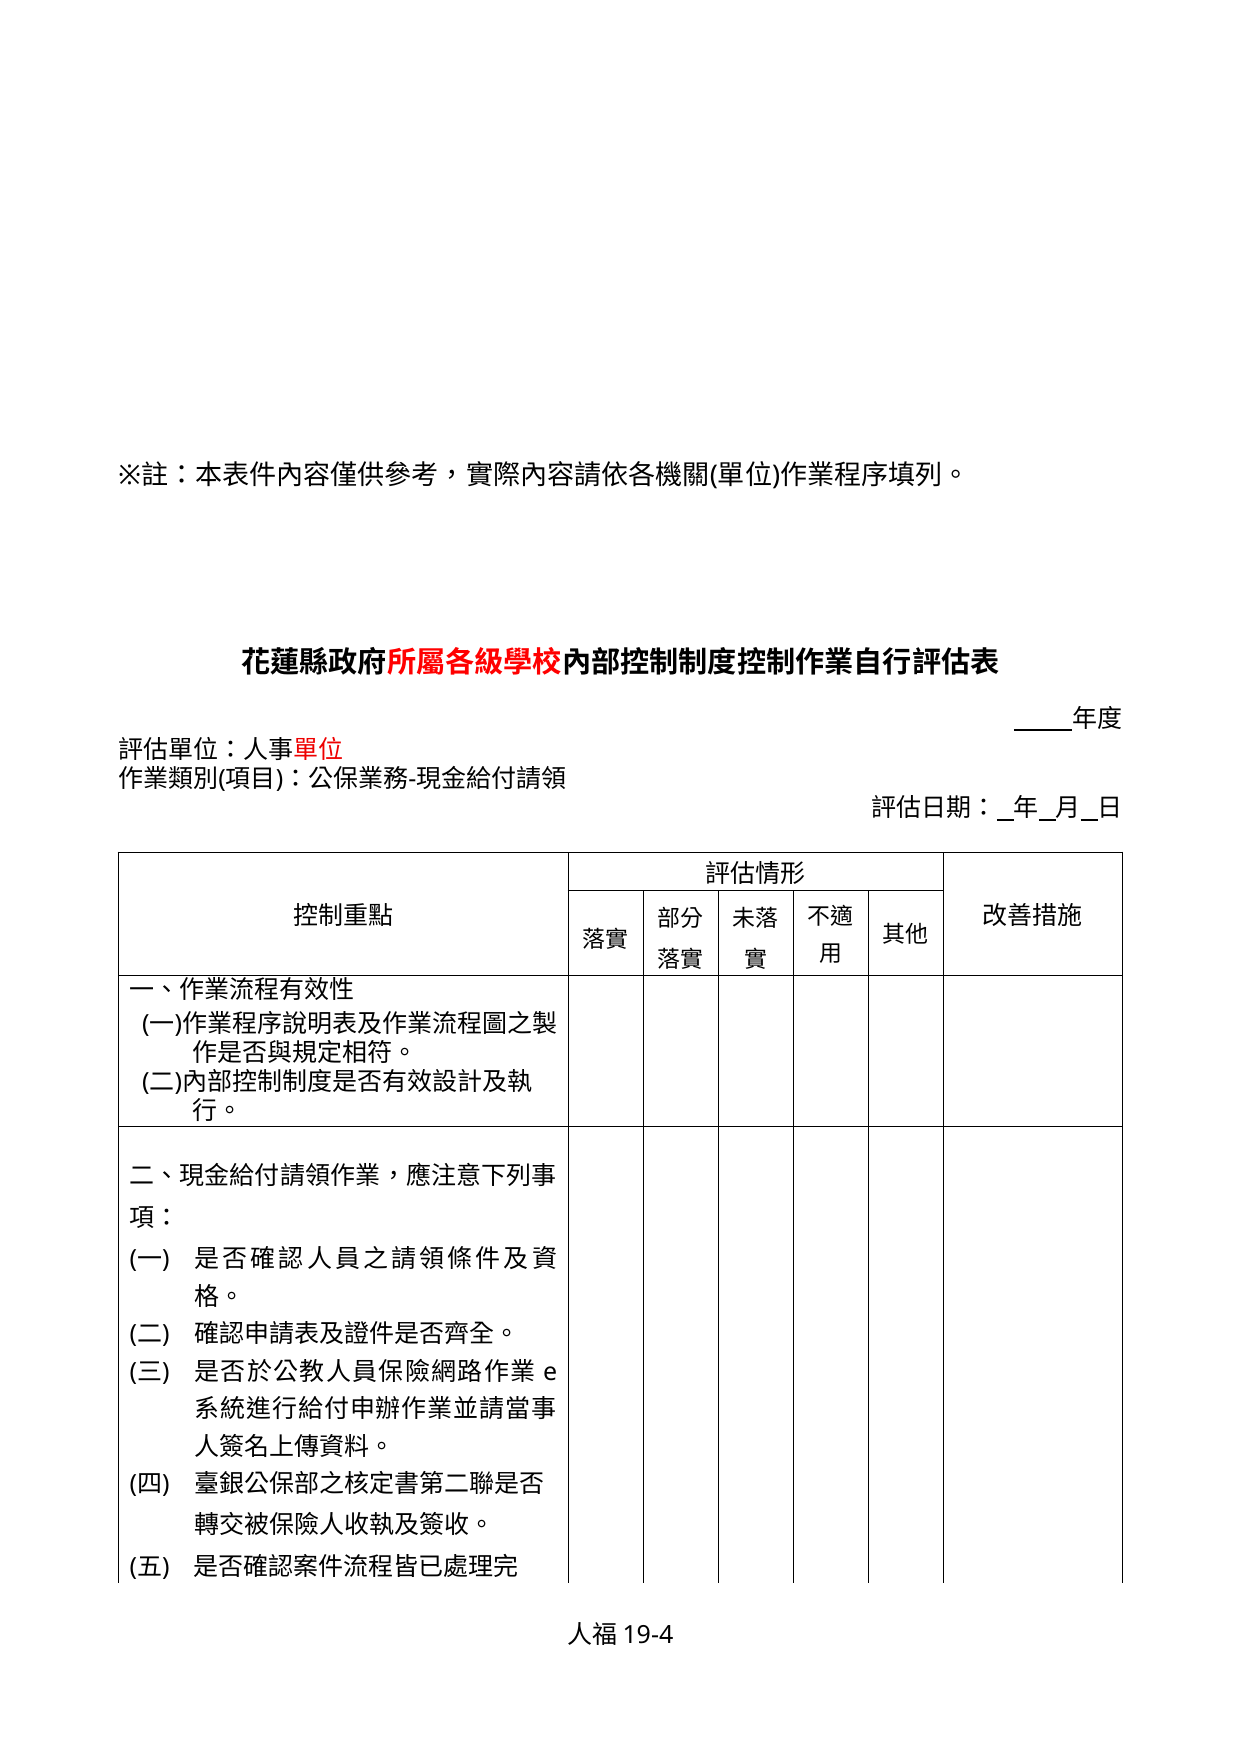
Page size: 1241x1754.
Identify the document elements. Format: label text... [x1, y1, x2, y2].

table_cell [569, 1238, 643, 1583]
table_cell [944, 1009, 1122, 1126]
text 年度 [137, 697, 1122, 735]
table_cell [719, 976, 793, 1009]
table_cell [719, 1238, 793, 1583]
table_cell [944, 1238, 1122, 1583]
table_cell (一)作業程序說明表及作業流程圖之製作是否與規定相符。 (二)內部控制制度是否有效設計及執行。 [119, 1009, 568, 1126]
text 作業類別(項目)：公保業務-現金給付請領 [118, 764, 1122, 793]
table_cell [794, 1127, 868, 1238]
text 評估單位：人事單位 [118, 735, 1122, 764]
table_cell [944, 976, 1122, 1009]
table_cell [944, 1127, 1122, 1238]
table_cell 二、現金給付請領作業，應注意下列事項： [119, 1127, 568, 1238]
table_header 改善措施 [944, 853, 1122, 974]
table_cell [719, 1009, 793, 1126]
table_cell [719, 1127, 793, 1238]
table_cell 是否確認人員之請領條件及資格。 確認申請表及證件是否齊全。 是否於公教人員保險網路作業e系統進行給付申辦作業並請當事人簽名上傳資料。 臺銀公保部之核定書第二聯是否轉交被保險人收執及簽收。 是否確認案件流程皆已處理完畢。 [119, 1238, 568, 1583]
table_cell [794, 976, 868, 1009]
table_cell 落實 [569, 891, 643, 974]
text 評估日期： 年 月 日 [118, 793, 1122, 822]
table_cell [794, 1238, 868, 1583]
table_cell [569, 1127, 643, 1238]
table_cell [869, 1127, 943, 1238]
table_header 控制重點 [119, 853, 568, 974]
table_header 評估情形 [569, 853, 943, 890]
table_cell 未落實 [719, 891, 793, 974]
table_cell 部分 落實 [644, 891, 718, 974]
table_cell [644, 1009, 718, 1126]
text ※註：本表件內容僅供參考，實際內容請依各機關(單位)作業程序填列。 [118, 435, 1122, 510]
table_cell [569, 1009, 643, 1126]
table_cell [869, 1238, 943, 1583]
table_cell [644, 976, 718, 1009]
table_cell [794, 1009, 868, 1126]
table_cell [569, 976, 643, 1009]
table_cell [869, 976, 943, 1009]
table_cell 不適用 [794, 891, 868, 974]
table_cell 一、作業流程有效性 [119, 976, 568, 1009]
table_cell [869, 1009, 943, 1126]
table_cell 其他 [869, 891, 943, 974]
table_cell [644, 1238, 718, 1583]
text 花蓮縣政府所屬各級學校內部控制制度控制作業自行評估表 [118, 622, 1122, 697]
table_cell [644, 1127, 718, 1238]
